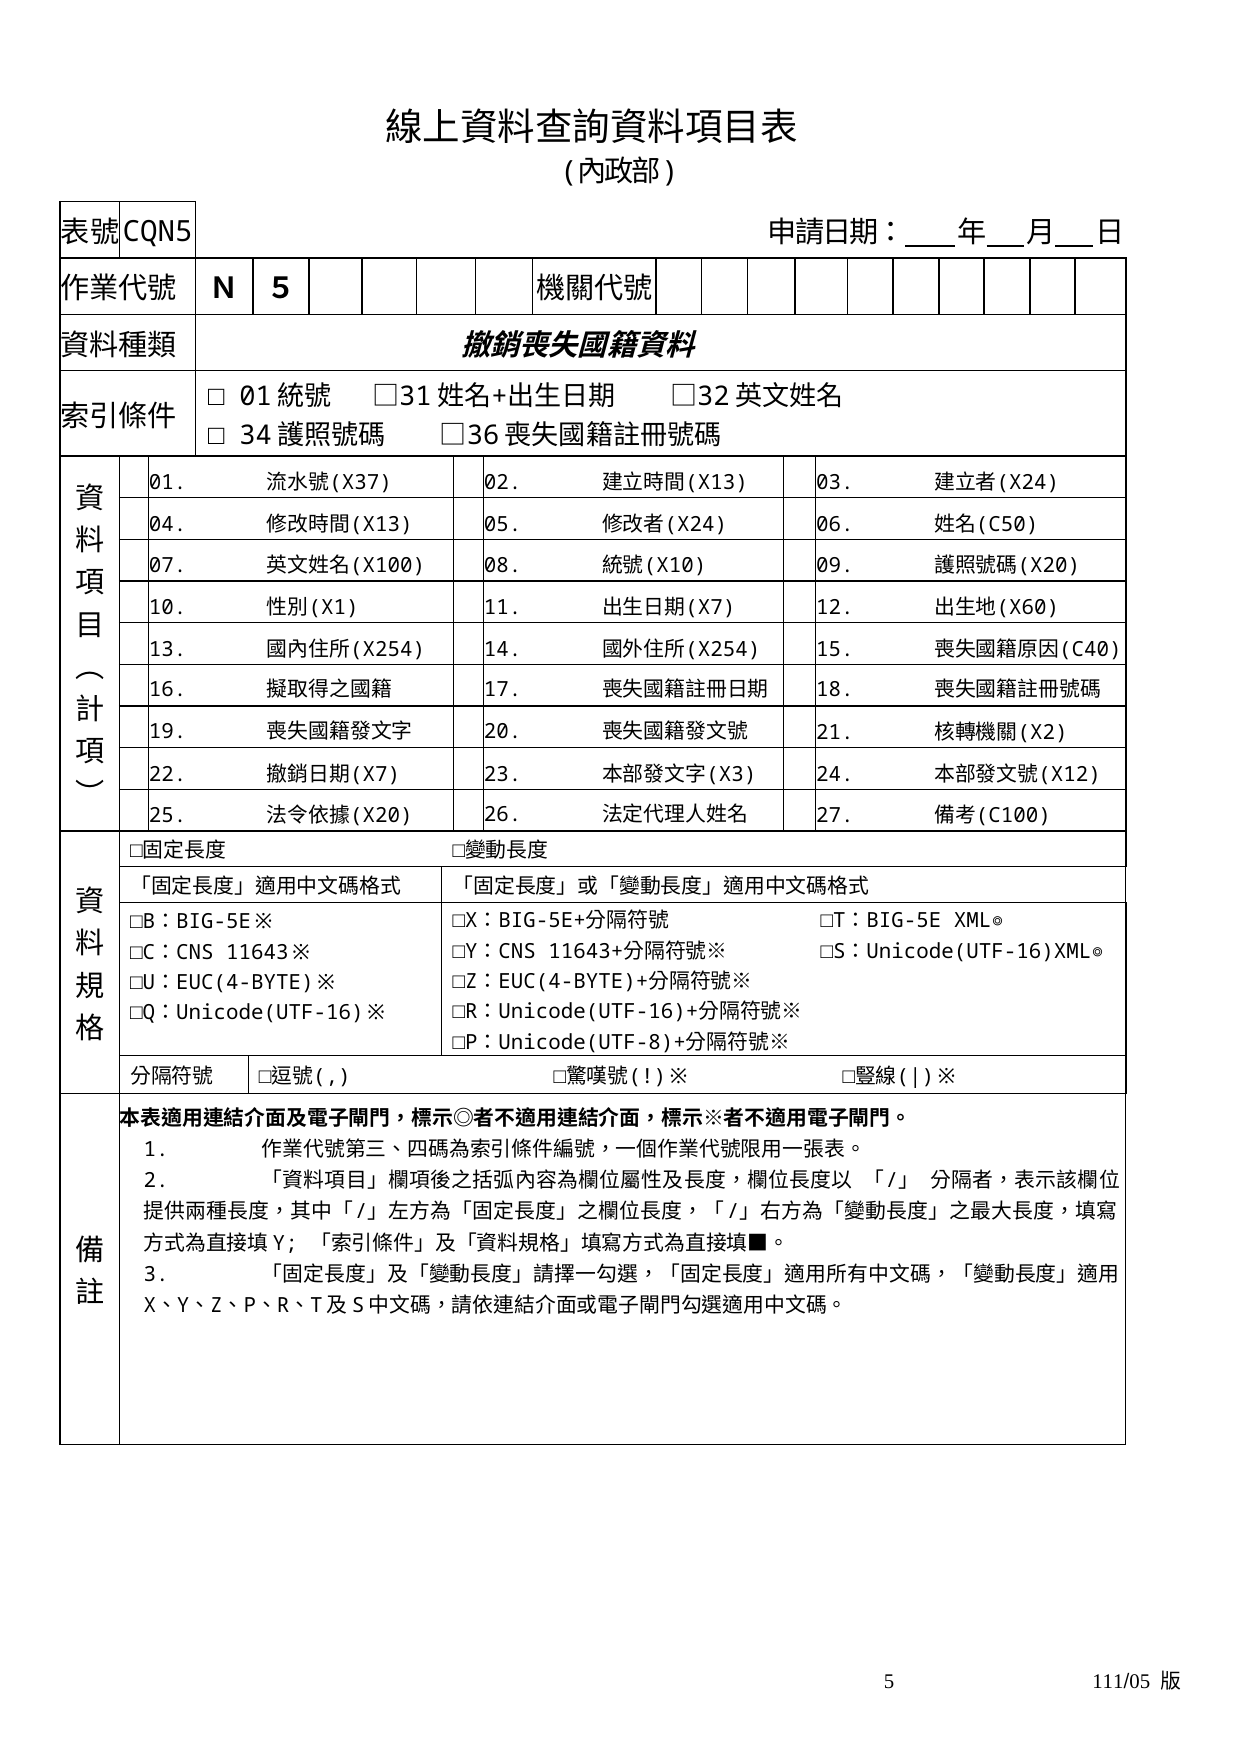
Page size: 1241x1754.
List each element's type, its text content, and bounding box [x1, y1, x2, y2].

table_cell 出生地(X60) [816, 582, 1125, 622]
table_cell 機關代號 [533, 259, 655, 313]
table_header CQN5 [120, 202, 195, 257]
table_cell [784, 623, 815, 663]
table_cell [120, 748, 148, 788]
table_cell 撤銷日期(X7) [149, 748, 453, 788]
table_cell 資料種類 [61, 315, 195, 370]
table_cell 姓名(C50) [816, 498, 1125, 538]
table_cell 修改時間(X13) [149, 498, 453, 538]
table_cell [120, 707, 148, 747]
table_cell 撤銷喪失國籍資料 [196, 315, 1125, 370]
table_cell [310, 259, 361, 313]
table_cell 護照號碼(X20) [816, 540, 1125, 580]
table_cell [120, 582, 148, 622]
table_cell [454, 748, 483, 788]
table_cell 01統號 □31姓名+出生日期 □32英文姓名 34護照號碼 □36喪失國籍註冊號碼 [196, 371, 1125, 455]
table_cell 喪失國籍原因(C40) [816, 623, 1125, 663]
table_header 表號 [61, 202, 119, 257]
table_cell [454, 665, 483, 705]
table_cell [120, 665, 148, 705]
table_cell 建立者(X24) [816, 457, 1125, 497]
table_cell [454, 457, 483, 497]
table_cell 備考(C100) [816, 790, 1125, 830]
table_cell 國內住所(X254) [149, 623, 453, 663]
table_cell □逗號(,) [249, 1056, 543, 1093]
text (內政部) [59, 155, 1181, 188]
table_cell 本部發文號(X12) [816, 748, 1125, 788]
table_cell 資料項目︵計 項︶ [61, 457, 119, 830]
table_cell 建立時間(X13) [484, 457, 783, 497]
table_cell [784, 457, 815, 497]
table_cell [120, 790, 148, 830]
table_cell 英文姓名(X100) [149, 540, 453, 580]
table_cell [363, 259, 416, 313]
table_cell □驚嘆號(!)※ [543, 1056, 832, 1093]
table_cell [784, 498, 815, 538]
table_header 申請日期： 年 月 日 [196, 201, 1126, 257]
table_cell [1031, 259, 1074, 313]
table_cell [454, 790, 483, 830]
table_cell 出生日期(X7) [484, 582, 783, 622]
table_cell □變動長度 [442, 832, 1125, 866]
table_cell [784, 707, 815, 747]
table_cell 索引條件 [61, 371, 195, 455]
table_cell [120, 457, 148, 497]
table_cell 喪失國籍註冊日期(X7) [484, 665, 783, 705]
table_cell [1076, 259, 1125, 313]
table_cell □X：BIG-5E+分隔符號 □Y：CNS 11643+分隔符號※ □Z：EUC(4-BYTE)+分隔符號※ □R：Unicode(UTF-16)+分隔符號※ □P：Unicode(UTF-8)+分隔符號※ [442, 903, 810, 1055]
table_cell [476, 259, 532, 313]
table_cell 本表適用連結介面及電子閘門，標示◎者不適用連結介面，標示※者不適用電子閘門。 作業代號第三、四碼為索引條件編號，一個作業代號限用一張表。 「資料項目」欄項後之括弧內容為欄位屬性及長度，欄位長度以 「/」 分隔者，表示該欄位提供兩種長度，其中「/」左方為「固定長度」之欄位長度，「/」右方為「變動長度」之最大長度，填寫方式為直接填Y; 「索引條件」及「資料規格」填寫方式為直接填■。 「固定長度」及「變動長度」請擇一勾選，「固定長度」適用所有中文碼，「變動長度」適用X、Y、Z、P、R、T及S中文碼，請依連結介面或電子閘門勾選適用中文碼。 [120, 1094, 1125, 1443]
table_cell 性別(X1) [149, 582, 453, 622]
table_cell 法令依據(X20) [149, 790, 453, 830]
table_cell 核轉機關(X2) [816, 707, 1125, 747]
table_cell [120, 498, 148, 538]
table_cell 修改者(X24) [484, 498, 783, 538]
table_cell [940, 259, 983, 313]
table_cell 國外住所(X254) [484, 623, 783, 663]
table_cell [454, 540, 483, 580]
table_header 線上資料查詢資料項目表 [60, 84, 1122, 142]
table_cell [657, 259, 701, 313]
table_cell [796, 259, 847, 313]
table_cell [120, 540, 148, 580]
table_cell 資料規格 [61, 832, 119, 1093]
table_cell [784, 748, 815, 788]
table_cell [120, 623, 148, 663]
table_cell [417, 259, 475, 313]
table_cell [454, 707, 483, 747]
table_cell [454, 623, 483, 663]
table_cell 流水號(X37) [149, 457, 453, 497]
table_cell 喪失國籍註冊號碼(X12) [816, 665, 1125, 705]
table_cell [454, 498, 483, 538]
table_cell 喪失國籍發文號(X12) [484, 707, 783, 747]
table_cell □T：BIG-5E XML◎ □S：Unicode(UTF-16)XML◎ [810, 903, 1125, 1055]
table_cell 統號(X10) [484, 540, 783, 580]
table_cell [454, 582, 483, 622]
table_cell 作業代號 [61, 259, 195, 313]
table_cell 喪失國籍發文字(X3) [149, 707, 453, 747]
table_cell □B：BIG-5E※ □C：CNS 11643※ □U：EUC(4-BYTE)※ □Q：Unicode(UTF-16)※ [120, 903, 441, 1055]
table_cell [848, 259, 892, 313]
table_cell [784, 665, 815, 705]
table_cell □固定長度 [120, 832, 442, 866]
table_cell [748, 259, 794, 313]
table_cell 本部發文字(X3) [484, 748, 783, 788]
table_cell Ｎ [196, 259, 252, 313]
table_cell 「固定長度」適用中文碼格式 [120, 867, 441, 902]
table_cell □豎線(|)※ [832, 1056, 1125, 1093]
table_cell [985, 259, 1029, 313]
table_cell 擬取得之國籍(C10) [149, 665, 453, 705]
table_cell [784, 540, 815, 580]
table_cell 分隔符號 [120, 1056, 248, 1093]
table_cell [784, 582, 815, 622]
table_cell 法定代理人姓名(C50) [484, 790, 783, 830]
table_cell 「固定長度」或「變動長度」適用中文碼格式 [442, 867, 1125, 902]
table_cell ５ [254, 259, 308, 313]
table_cell [702, 259, 747, 313]
table_cell [784, 790, 815, 830]
table_cell [894, 259, 938, 313]
table_cell 備註 [61, 1094, 119, 1443]
